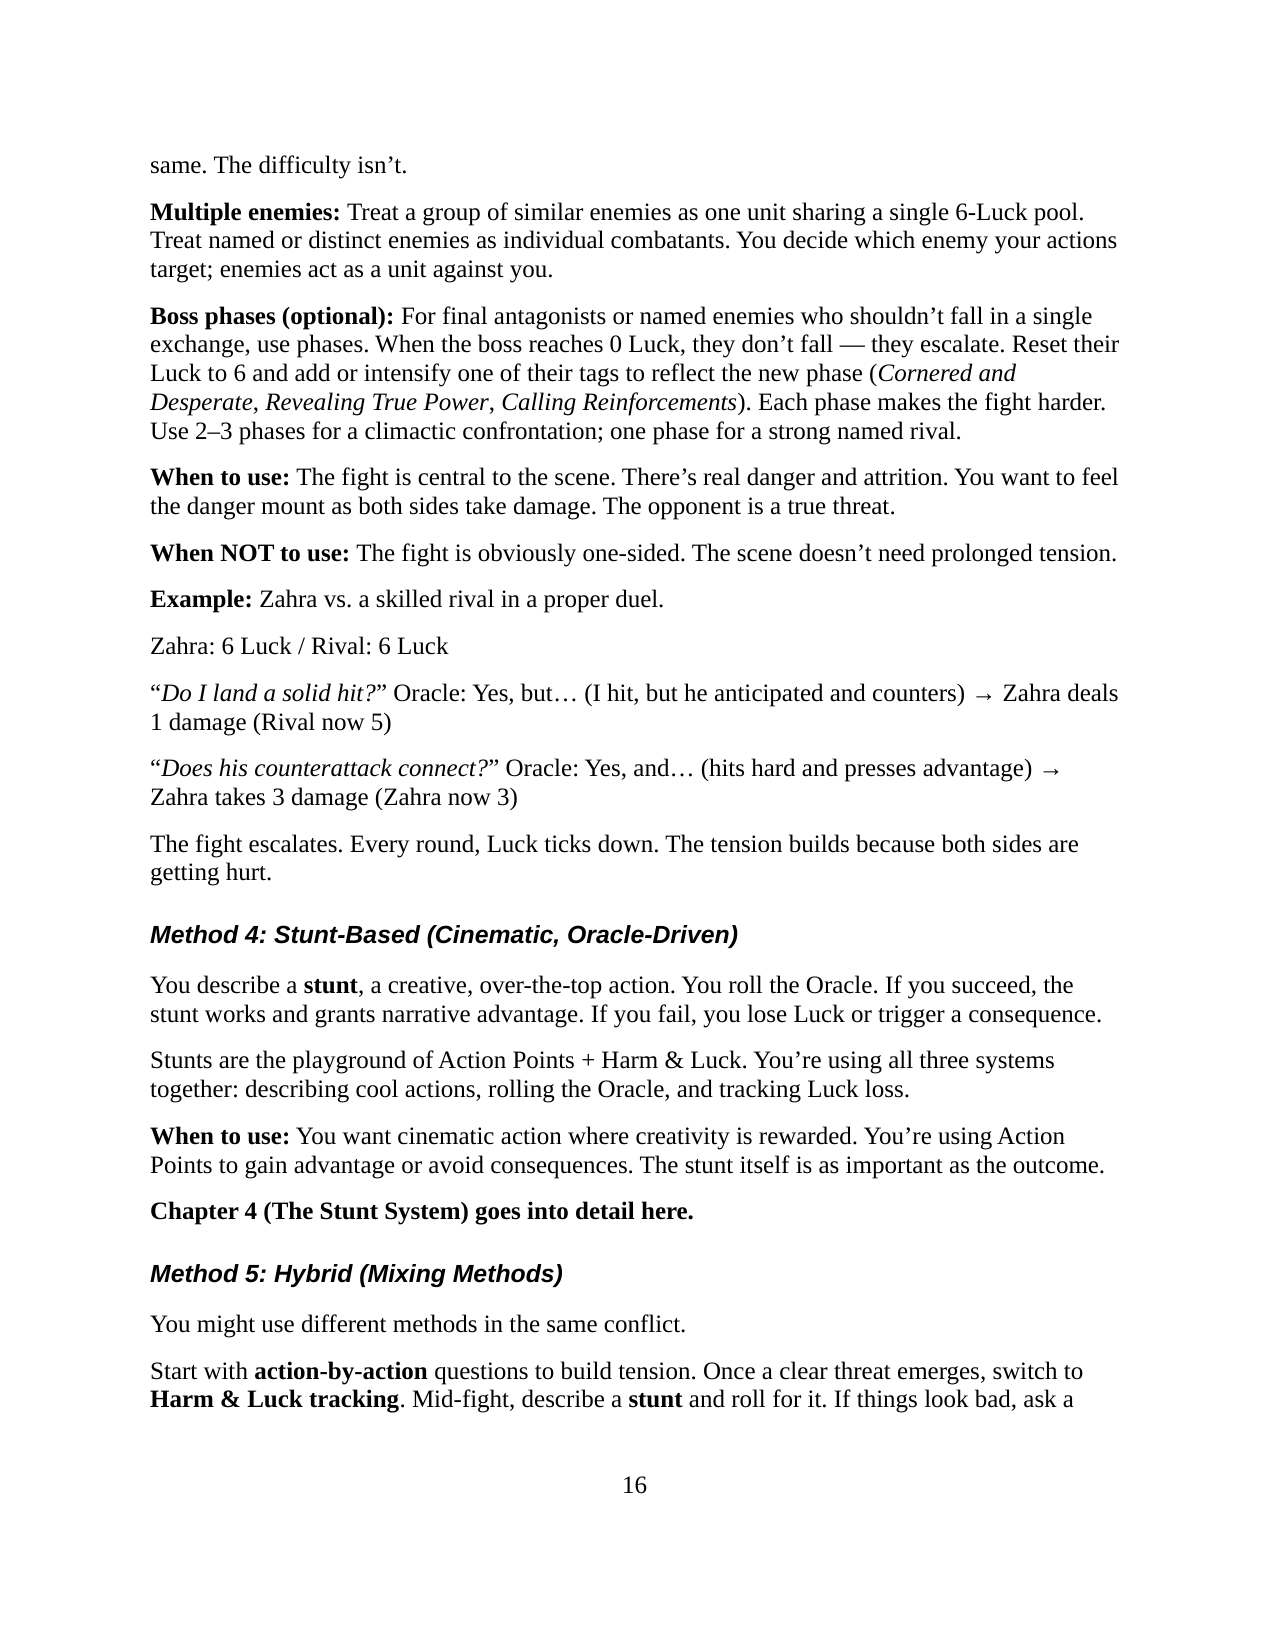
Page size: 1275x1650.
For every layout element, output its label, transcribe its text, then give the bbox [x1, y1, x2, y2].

text Stunts are the playground of Action Points + Harm & Luck. You’re using all three systems together: describing cool actions, rolling the Oracle, and tracking Luck loss. [150, 1046, 1125, 1103]
text You describe a stunt, a creative, over-the-top action. You roll the Oracle. If you succeed, the stunt works and grants narrative advantage. If you fail, you lose Luck or trigger a consequence. [150, 970, 1125, 1028]
text “Do I land a solid hit?” Oracle: Yes, but… (I hit, but he anticipated and counters) → Zahra deals 1 damage (Rival now 5) [150, 678, 1125, 735]
text When to use: The fight is central to the scene. There’s real danger and attrition. You want to feel the danger mount as both sides take damage. The opponent is a true threat. [150, 462, 1125, 520]
text Example: Zahra vs. a skilled rival in a proper duel. [150, 584, 1125, 613]
text Zahra: 6 Luck / Rival: 6 Luck [150, 631, 1125, 660]
subtitle Method 4: Stunt-Based (Cinematic, Oracle-Driven) [150, 920, 1125, 949]
text “Does his counterattack connect?” Oracle: Yes, and… (hits hard and presses advantage) → Zahra takes 3 damage (Zahra now 3) [150, 753, 1125, 811]
text The fight escalates. Every round, Luck ticks down. The tension builds because both sides are getting hurt. [150, 829, 1125, 886]
text Boss phases (optional): For final antagonists or named enemies who shouldn’t fall in a single exchange, use phases. When the boss reaches 0 Luck, they don’t fall — they escalate. Reset their Luck to 6 and add or intensify one of their tags to reflect the new phase (Cornered and Desperate, Revealing True Power, Calling Reinforcements). Each phase makes the fight harder. Use 2–3 phases for a climactic confrontation; one phase for a strong named rival. [150, 301, 1125, 444]
text same. The difficulty isn’t. [150, 150, 1125, 179]
subtitle Method 5: Hybrid (Mixing Methods) [150, 1259, 1125, 1288]
text When NOT to use: The fight is obviously one-sided. The scene doesn’t need prolonged tension. [150, 538, 1125, 567]
text Start with action-by-action questions to build tension. Once a clear threat emerges, switch to Harm & Luck tracking. Mid-fight, describe a stunt and roll for it. If things look bad, ask a [150, 1356, 1125, 1413]
text Chapter 4 (The Stunt System) goes into detail here. [150, 1196, 1125, 1225]
text You might use different methods in the same conflict. [150, 1309, 1125, 1338]
text When to use: You want cinematic action where creativity is rewarded. You’re using Action Points to gain advantage or avoid consequences. The stunt itself is as important as the outcome. [150, 1121, 1125, 1178]
text Multiple enemies: Treat a group of similar enemies as one unit sharing a single 6-Luck pool. Treat named or distinct enemies as individual combatants. You decide which enemy your actions target; enemies act as a unit against you. [150, 197, 1125, 283]
